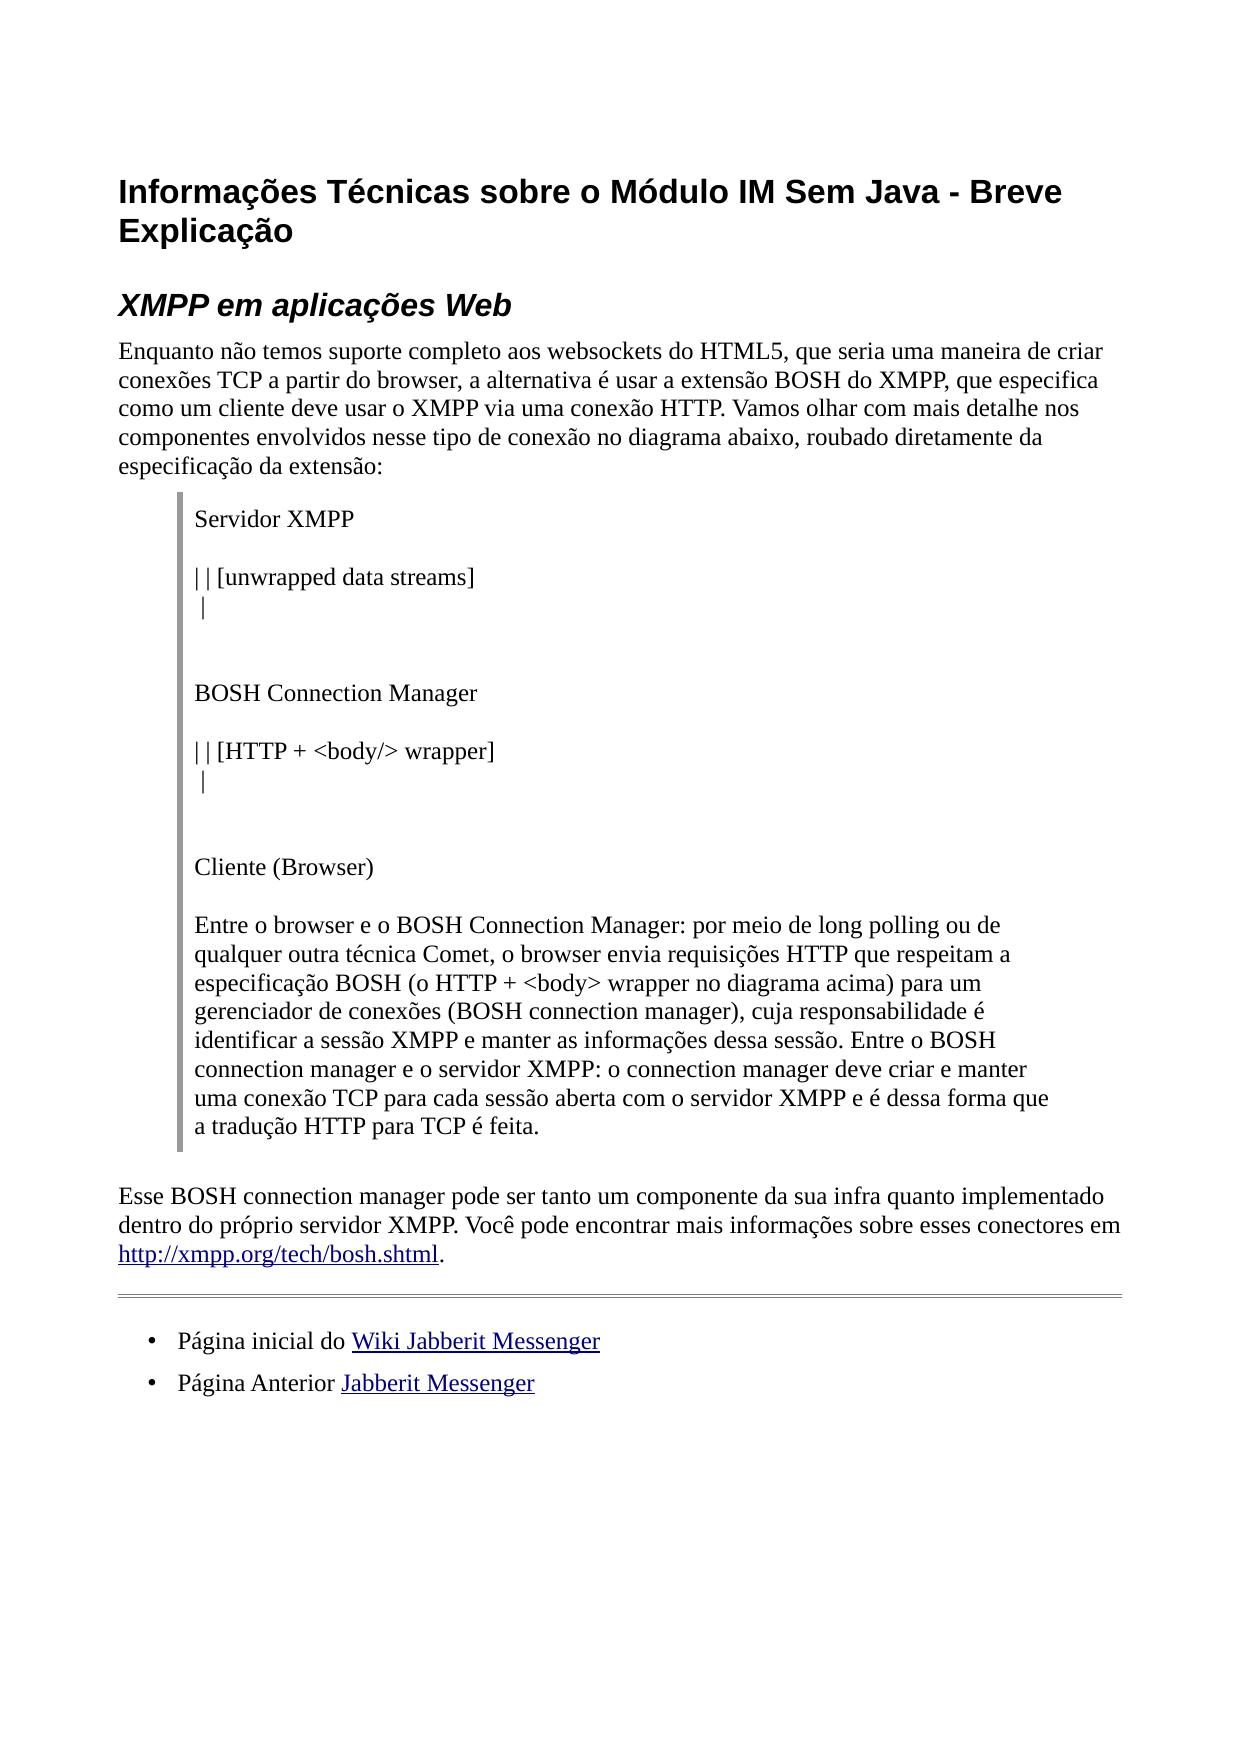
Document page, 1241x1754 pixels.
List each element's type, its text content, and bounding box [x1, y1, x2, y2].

text Esse BOSH connection manager pode ser tanto um componente da sua infra quanto implementado dentro do próprio servidor XMPP. Você pode encontrar mais informações sobre esses conectores em http://xmpp.org/tech/bosh.shtml. [118, 1181, 1122, 1268]
text Enquanto não temos suporte completo aos websockets do HTML5, que seria uma maneira de criar conexões TCP a partir do browser, a alternativa é usar a extensão BOSH do XMPP, que especifica como um cliente deve usar o XMPP via uma conexão HTTP. Vamos olhar com mais detalhe nos componentes envolvidos nesse tipo de conexão no diagrama abaixo, roubado diretamente da especificação da extensão: [118, 336, 1122, 480]
list Página Anterior Jabberit Messenger [148, 1368, 1122, 1396]
text BOSH Connection Manager [183, 666, 1063, 707]
text Servidor XMPP [183, 492, 1063, 533]
subtitle Informações Técnicas sobre o Módulo IM Sem Java - Breve Explicação [118, 172, 1122, 249]
text Cliente (Browser) [183, 840, 1063, 881]
list Página inicial do Wiki Jabberit Messenger [148, 1326, 1122, 1355]
text | | [unwrapped data streams] | [183, 551, 1063, 648]
subtitle XMPP em aplicações Web [118, 287, 1122, 323]
text | | [HTTP + <body/> wrapper] | [183, 724, 1063, 822]
text Entre o browser e o BOSH Connection Manager: por meio de long polling ou de qualquer outra técnica Comet, o browser envia requisições HTTP que respeitam a especificação BOSH (o HTTP + <body> wrapper no diagrama acima) para um gerenciador de conexões (BOSH connection manager), cuja responsabilidade é identificar a sessão XMPP e manter as informações dessa sessão. Entre o BOSH connection manager e o servidor XMPP: o connection manager deve criar e manter uma conexão TCP para cada sessão aberta com o servidor XMPP e é dessa forma que a tradução HTTP para TCP é feita. [183, 898, 1063, 1152]
